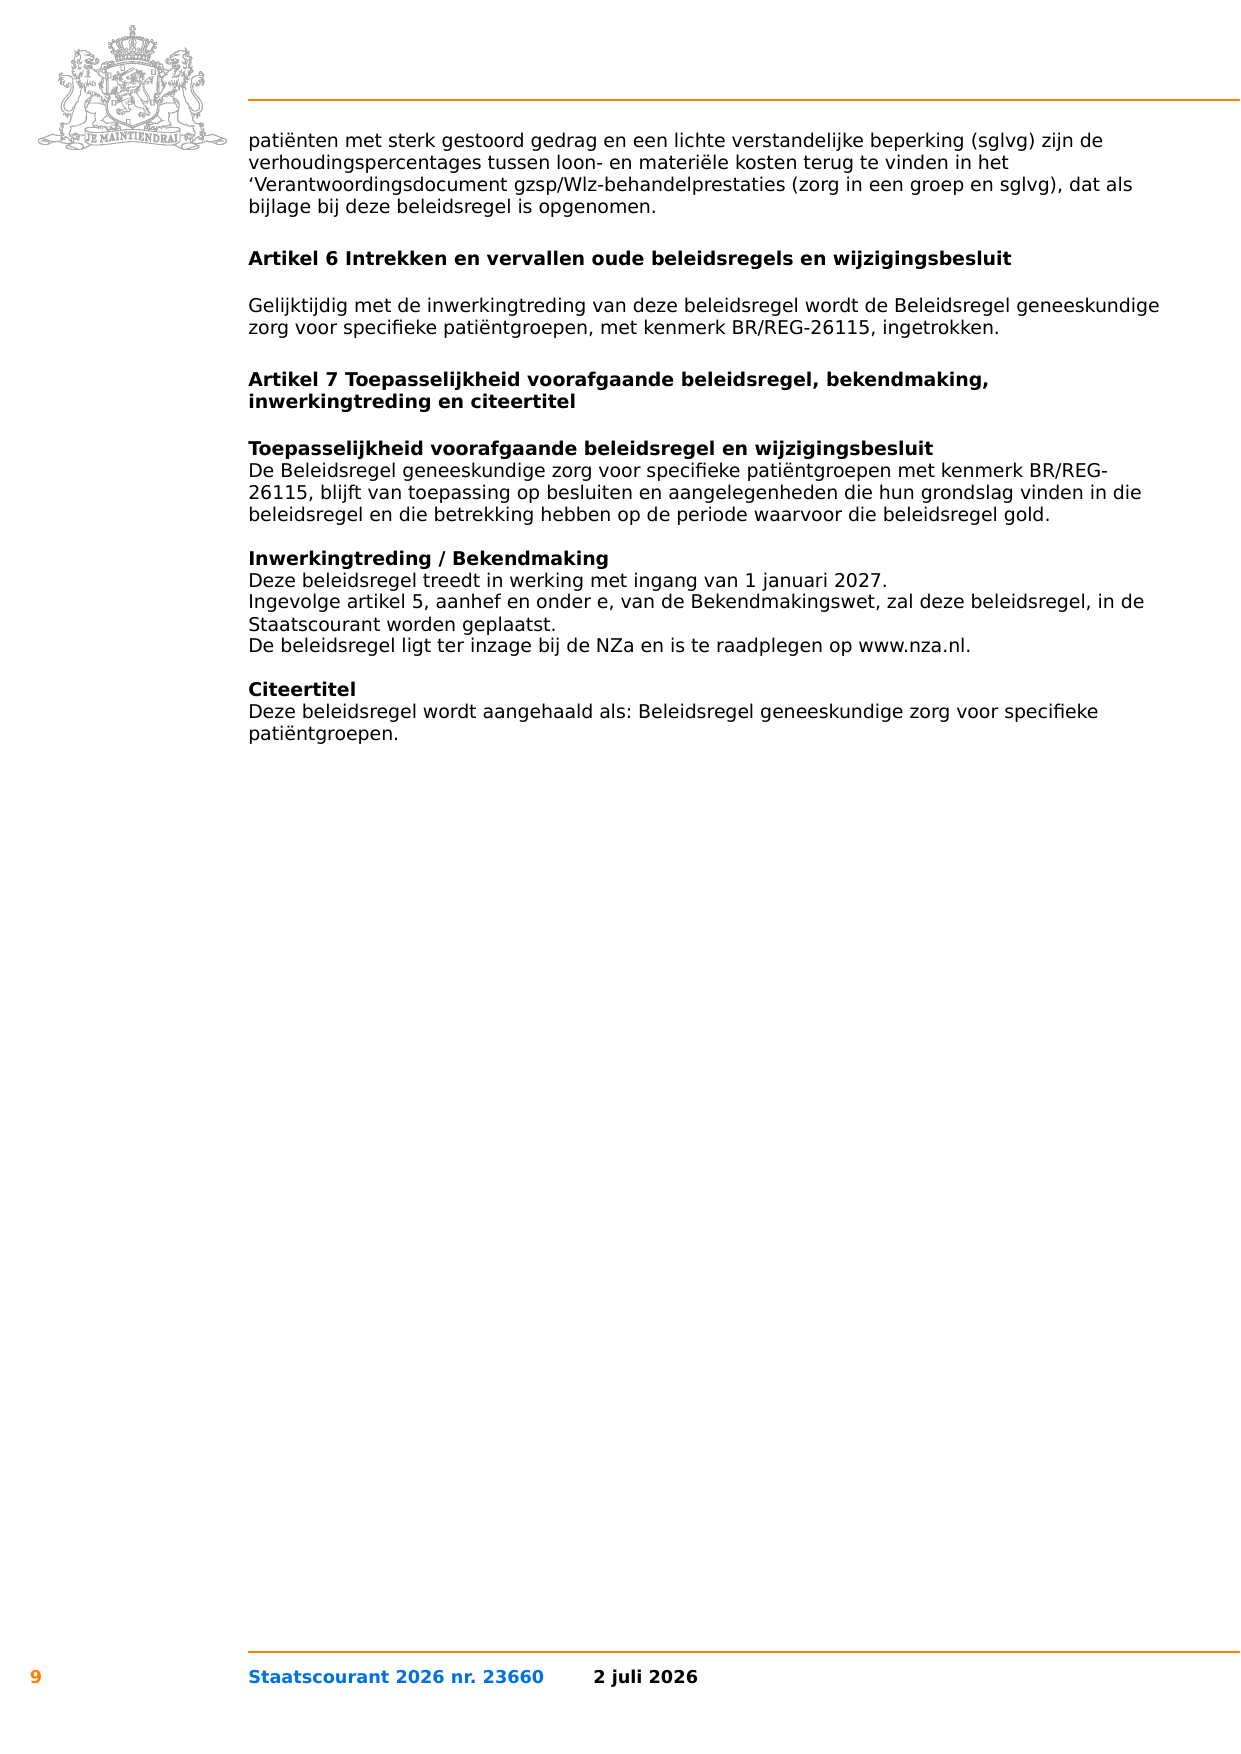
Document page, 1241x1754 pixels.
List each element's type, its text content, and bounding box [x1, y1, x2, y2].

subtitle Inwerkingtreding / Bekendmaking [248, 547, 1163, 569]
subtitle Artikel 7 Toepasselijkheid voorafgaande beleidsregel, bekendmaking, inwerkingtreding en citeertitel [248, 369, 1163, 413]
text Deze beleidsregel treedt in werking met ingang van 1 januari 2027. [248, 569, 1163, 591]
text Ingevolge artikel 5, aanhef en onder e, van de Bekendmakingswet, zal deze beleidsregel, in de Staatscourant worden geplaatst. [248, 591, 1163, 635]
subtitle Artikel 6 Intrekken en vervallen oude beleidsregels en wijzigingsbesluit [248, 248, 1163, 270]
text De beleidsregel ligt ter inzage bij de NZa en is te raadplegen op www.nza.nl. [248, 635, 1163, 657]
subtitle Citeertitel [248, 679, 1163, 701]
text patiënten met sterk gestoord gedrag en een lichte verstandelijke beperking (sglvg) zijn de verhoudingspercentages tussen loon- en materiële kosten terug te vinden in het ‘Verantwoordingsdocument gzsp/Wlz-behandelprestaties (zorg in een groep en sglvg), dat als bijlage bij deze beleidsregel is opgenomen. [248, 130, 1163, 218]
text Deze beleidsregel wordt aangehaald als: Beleidsregel geneeskundige zorg voor specifieke patiëntgroepen. [248, 701, 1163, 745]
text Gelijktijdig met de inwerkingtreding van deze beleidsregel wordt de Beleidsregel geneeskundige zorg voor specifieke patiëntgroepen, met kenmerk BR/REG-26115, ingetrokken. [248, 295, 1163, 339]
picture [38, 25, 227, 150]
subtitle Toepasselijkheid voorafgaande beleidsregel en wijzigingsbesluit [248, 438, 1163, 460]
text De Beleidsregel geneeskundige zorg voor specifieke patiëntgroepen met kenmerk BR/REG-26115, blijft van toepassing op besluiten en aangelegenheden die hun grondslag vinden in die beleidsregel en die betrekking hebben op de periode waarvoor die beleidsregel gold. [248, 460, 1163, 526]
